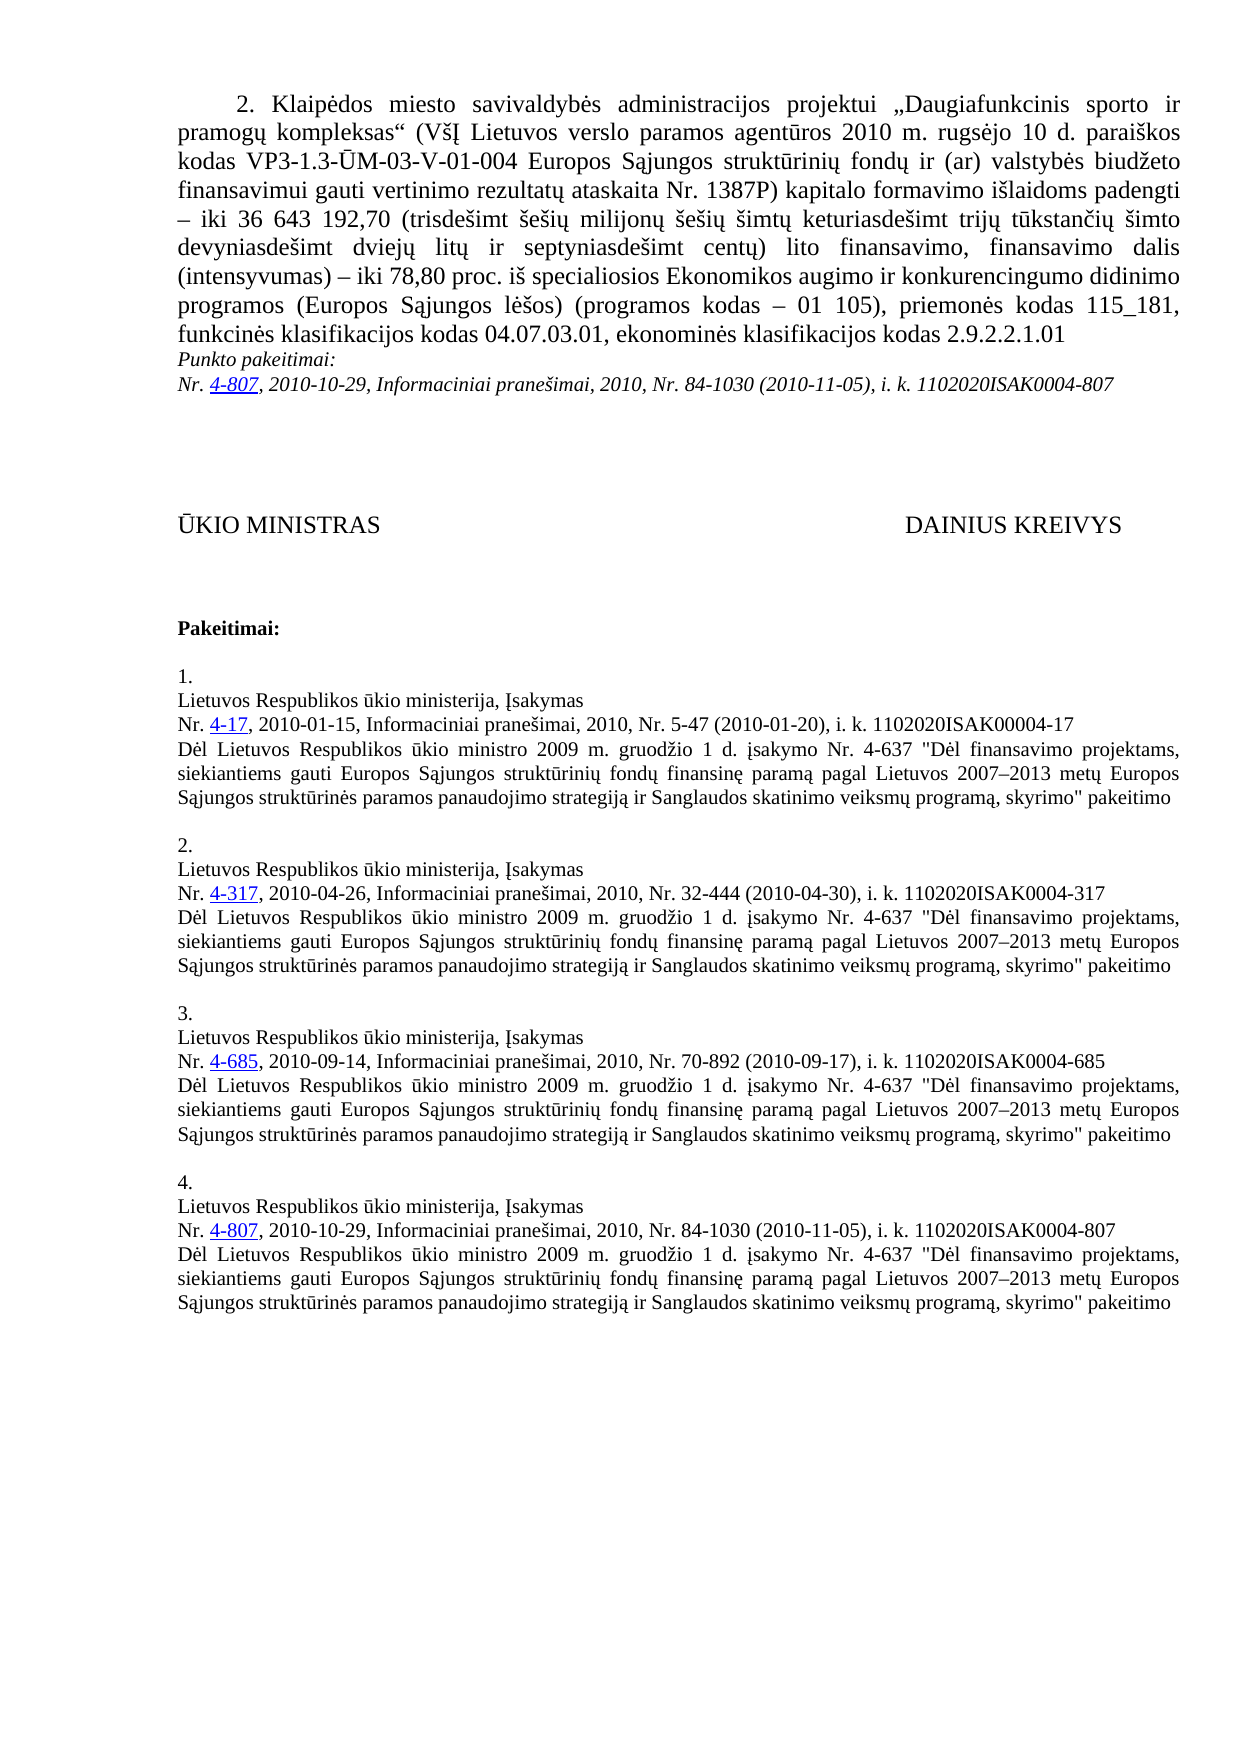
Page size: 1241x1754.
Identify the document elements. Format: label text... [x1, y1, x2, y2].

text 2. Klaipėdos miesto savivaldybės administracijos projektui „Daugiafunkcinis sporto ir pramogų kompleksas“ (VšĮ Lietuvos verslo paramos agentūros 2010 m. rugsėjo 10 d. paraiškos kodas VP3-1.3-ŪM-03-V-01-004 Europos Sąjungos struktūrinių fondų ir (ar) valstybės biudžeto finansavimui gauti vertinimo rezultatų ataskaita Nr. 1387P) kapitalo formavimo išlaidoms padengti – iki 36 643 192,70 (trisdešimt šešių milijonų šešių šimtų keturiasdešimt trijų tūkstančių šimto devyniasdešimt dviejų litų ir septyniasdešimt centų) lito finansavimo, finansavimo dalis (intensyvumas) – iki 78,80 proc. iš specialiosios Ekonomikos augimo ir konkurencingumo didinimo programos (Europos Sąjungos lėšos) (programos kodas – 01 105), priemonės kodas 115_181, funkcinės klasifikacijos kodas 04.07.03.01, ekonominės klasifikacijos kodas 2.9.2.2.1.01 [177, 89, 1181, 347]
text Punkto pakeitimai: [177, 347, 1181, 371]
text 3. [177, 1001, 1181, 1025]
text Lietuvos Respublikos ūkio ministerija, Įsakymas [177, 857, 1181, 881]
text 4. [177, 1169, 1181, 1194]
text Lietuvos Respublikos ūkio ministerija, Įsakymas [177, 1025, 1181, 1049]
text Nr. 4-685, 2010-09-14, Informaciniai pranešimai, 2010, Nr. 70-892 (2010-09-17), i. k. 1102020ISAK0004-685 [177, 1049, 1181, 1073]
text Ūkio ministras Dainius Kreivys [177, 511, 1181, 539]
text Nr. 4-807, 2010-10-29, Informaciniai pranešimai, 2010, Nr. 84-1030 (2010-11-05), i. k. 1102020ISAK0004-807 [177, 371, 1181, 396]
text Lietuvos Respublikos ūkio ministerija, Įsakymas [177, 688, 1181, 712]
text Dėl Lietuvos Respublikos ūkio ministro 2009 m. gruodžio 1 d. įsakymo Nr. 4-637 "Dėl finansavimo projektams, siekiantiems gauti Europos Sąjungos struktūrinių fondų finansinę paramą pagal Lietuvos 2007–2013 metų Europos Sąjungos struktūrinės paramos panaudojimo strategiją ir Sanglaudos skatinimo veiksmų programą, skyrimo" pakeitimo [177, 1242, 1181, 1314]
text 1. [177, 664, 1181, 688]
text Dėl Lietuvos Respublikos ūkio ministro 2009 m. gruodžio 1 d. įsakymo Nr. 4-637 "Dėl finansavimo projektams, siekiantiems gauti Europos Sąjungos struktūrinių fondų finansinę paramą pagal Lietuvos 2007–2013 metų Europos Sąjungos struktūrinės paramos panaudojimo strategiją ir Sanglaudos skatinimo veiksmų programą, skyrimo" pakeitimo [177, 1073, 1181, 1146]
text Dėl Lietuvos Respublikos ūkio ministro 2009 m. gruodžio 1 d. įsakymo Nr. 4-637 "Dėl finansavimo projektams, siekiantiems gauti Europos Sąjungos struktūrinių fondų finansinę paramą pagal Lietuvos 2007–2013 metų Europos Sąjungos struktūrinės paramos panaudojimo strategiją ir Sanglaudos skatinimo veiksmų programą, skyrimo" pakeitimo [177, 736, 1181, 809]
text 2. [177, 833, 1181, 857]
text Lietuvos Respublikos ūkio ministerija, Įsakymas [177, 1194, 1181, 1218]
text Nr. 4-317, 2010-04-26, Informaciniai pranešimai, 2010, Nr. 32-444 (2010-04-30), i. k. 1102020ISAK0004-317 [177, 881, 1181, 905]
text Pakeitimai: [177, 616, 1181, 640]
text Dėl Lietuvos Respublikos ūkio ministro 2009 m. gruodžio 1 d. įsakymo Nr. 4-637 "Dėl finansavimo projektams, siekiantiems gauti Europos Sąjungos struktūrinių fondų finansinę paramą pagal Lietuvos 2007–2013 metų Europos Sąjungos struktūrinės paramos panaudojimo strategiją ir Sanglaudos skatinimo veiksmų programą, skyrimo" pakeitimo [177, 905, 1181, 977]
text Nr. 4-17, 2010-01-15, Informaciniai pranešimai, 2010, Nr. 5-47 (2010-01-20), i. k. 1102020ISAK00004-17 [177, 712, 1181, 736]
text Nr. 4-807, 2010-10-29, Informaciniai pranešimai, 2010, Nr. 84-1030 (2010-11-05), i. k. 1102020ISAK0004-807 [177, 1218, 1181, 1242]
